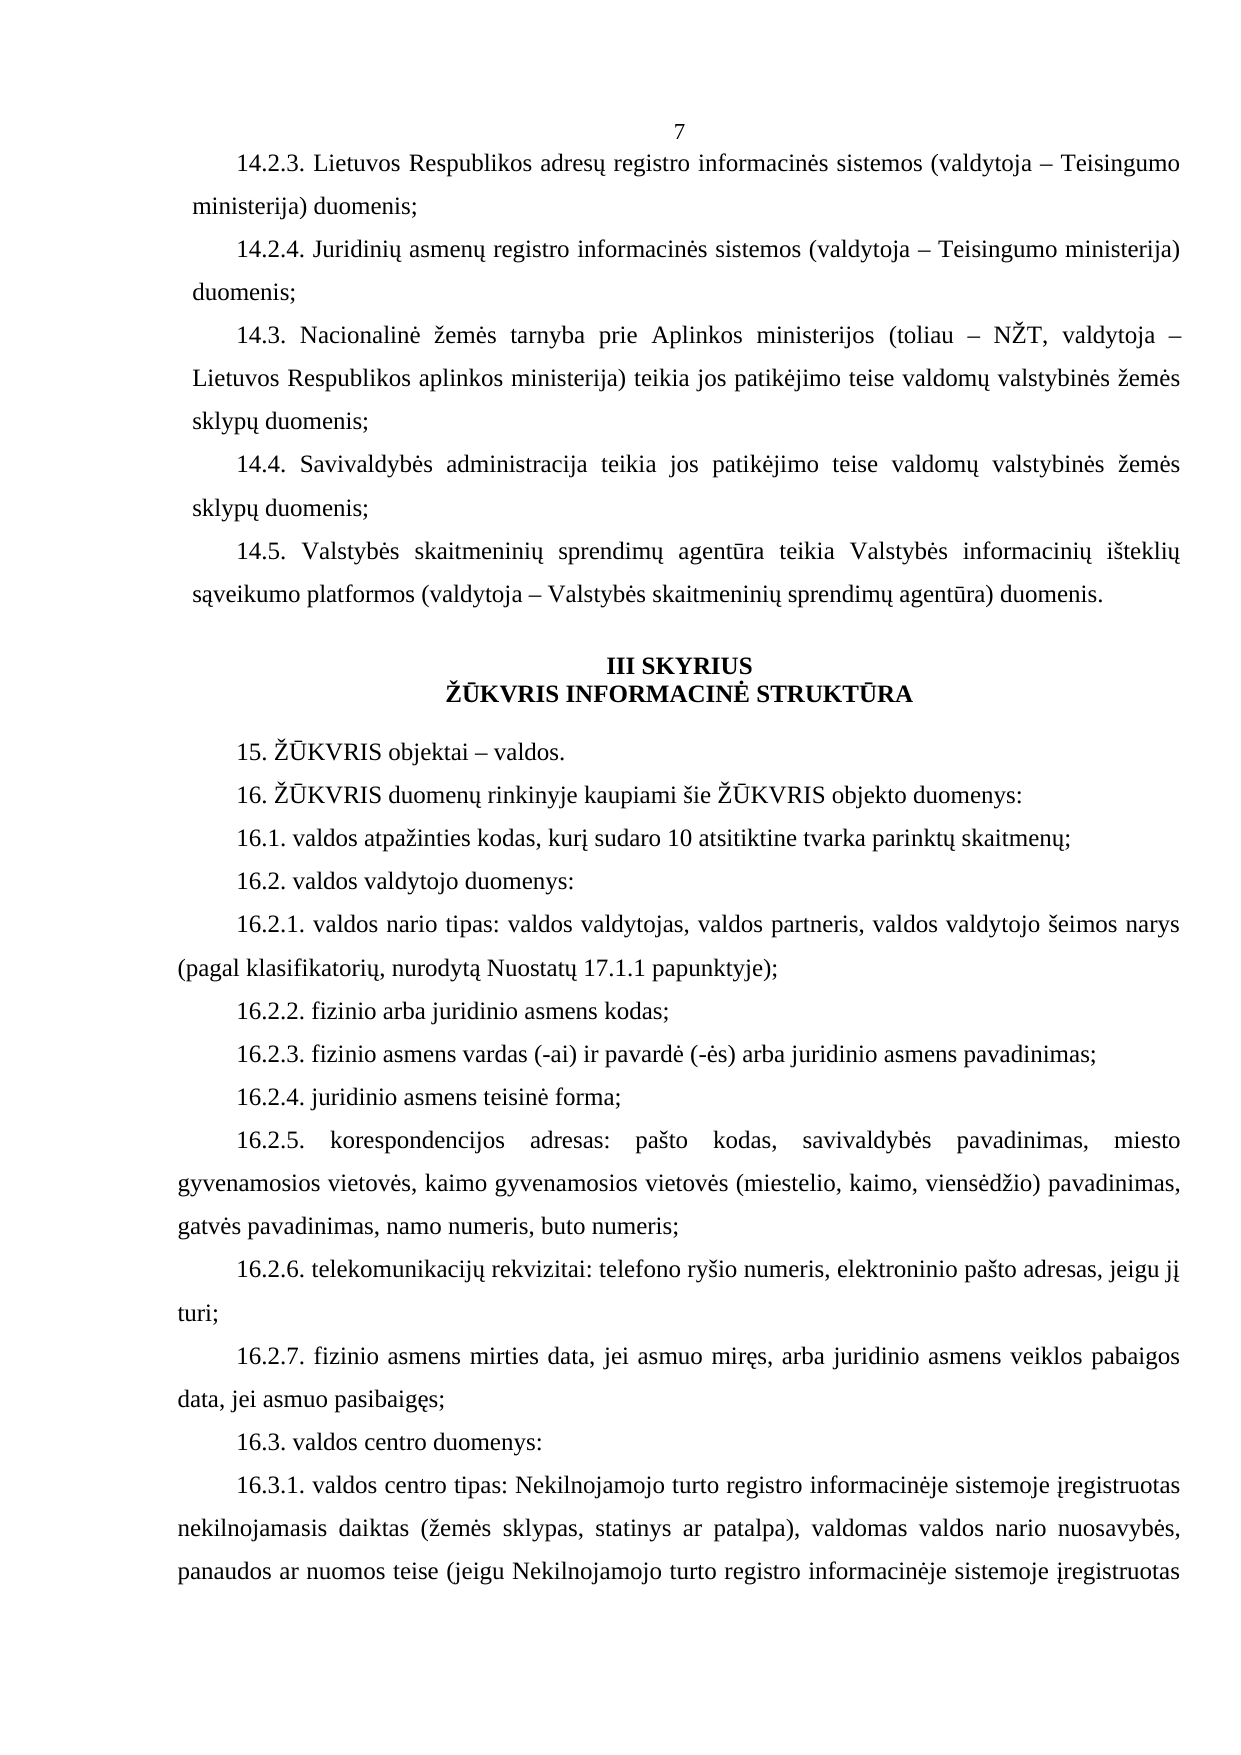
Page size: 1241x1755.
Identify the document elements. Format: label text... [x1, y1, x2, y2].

text 14.4. Savivaldybės administracija teikia jos patikėjimo teise valdomų valstybinės žemės sklypų duomenis; [192, 449, 1181, 521]
text 16.1. valdos atpažinties kodas, kurį sudaro 10 atsitiktine tvarka parinktų skaitmenų; [177, 823, 1181, 852]
text 16.2.1. valdos nario tipas: valdos valdytojas, valdos partneris, valdos valdytojo šeimos narys (pagal klasifikatorių, nurodytą Nuostatų 17.1.1 papunktyje); [177, 909, 1181, 981]
text 16. ŽŪKVRIS duomenų rinkinyje kaupiami šie ŽŪKVRIS objekto duomenys: [177, 780, 1181, 809]
text 16.3.1. valdos centro tipas: Nekilnojamojo turto registro informacinėje sistemoje įregistruotas nekilnojamasis daiktas (žemės sklypas, statinys ar patalpa), valdomas valdos nario nuosavybės, panaudos ar nuomos teise (jeigu Nekilnojamojo turto registro informacinėje sistemoje įregistruotas [177, 1470, 1181, 1585]
text 16.2.7. fizinio asmens mirties data, jei asmuo miręs, arba juridinio asmens veiklos pabaigos data, jei asmuo pasibaigęs; [177, 1341, 1181, 1413]
subtitle III SKYRIUS [177, 651, 1181, 679]
text 14.3. Nacionalinė žemės tarnyba prie Aplinkos ministerijos (toliau – NŽT, valdytoja – Lietuvos Respublikos aplinkos ministerija) teikia jos patikėjimo teise valdomų valstybinės žemės sklypų duomenis; [192, 320, 1181, 435]
text 14.2.3. Lietuvos Respublikos adresų registro informacinės sistemos (valdytoja – Teisingumo ministerija) duomenis; [192, 148, 1181, 219]
text 16.2.2. fizinio arba juridinio asmens kodas; [177, 996, 1181, 1024]
text 16.3. valdos centro duomenys: [177, 1427, 1181, 1456]
text 16.2.4. juridinio asmens teisinė forma; [177, 1082, 1181, 1111]
text 16.2. valdos valdytojo duomenys: [177, 866, 1181, 895]
subtitle ŽŪKVRIS INFORMACINĖ STRUKTŪRA [177, 679, 1181, 708]
text 16.2.3. fizinio asmens vardas (-ai) ir pavardė (-ės) arba juridinio asmens pavadinimas; [177, 1039, 1181, 1068]
text 14.2.4. Juridinių asmenų registro informacinės sistemos (valdytoja – Teisingumo ministerija) duomenis; [192, 234, 1181, 306]
text 16.2.5. korespondencijos adresas: pašto kodas, savivaldybės pavadinimas, miesto gyvenamosios vietovės, kaimo gyvenamosios vietovės (miestelio, kaimo, viensėdžio) pavadinimas, gatvės pavadinimas, namo numeris, buto numeris; [177, 1125, 1181, 1240]
text 16.2.6. telekomunikacijų rekvizitai: telefono ryšio numeris, elektroninio pašto adresas, jeigu jį turi; [177, 1254, 1181, 1326]
text 14.5. Valstybės skaitmeninių sprendimų agentūra teikia Valstybės informacinių išteklių sąveikumo platformos (valdytoja – Valstybės skaitmeninių sprendimų agentūra) duomenis. [192, 536, 1181, 608]
text 15. ŽŪKVRIS objektai – valdos. [177, 737, 1181, 766]
